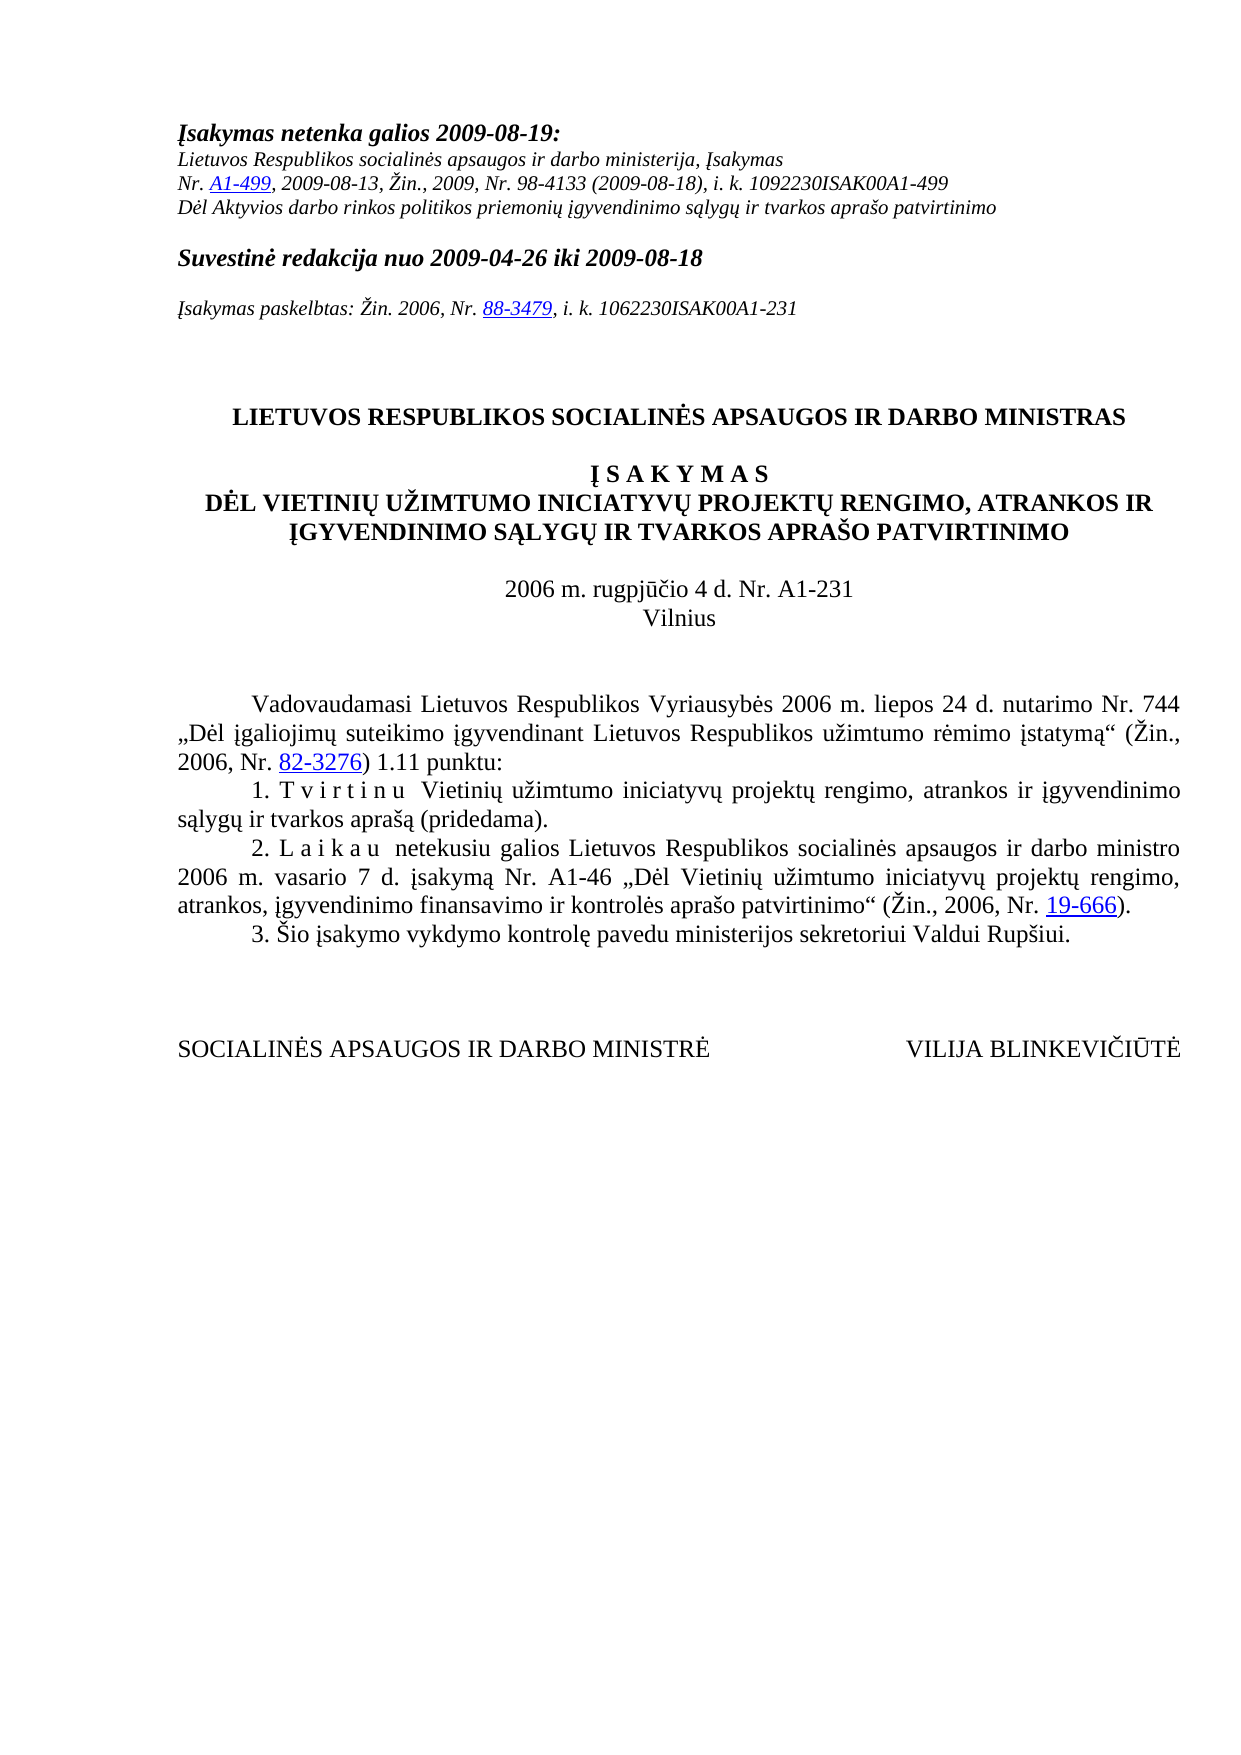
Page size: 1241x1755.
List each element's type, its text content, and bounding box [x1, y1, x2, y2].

text Lietuvos Respublikos socialinės apsaugos ir darbo ministerija, Įsakymas [177, 147, 1181, 171]
text Nr. A1-499, 2009-08-13, Žin., 2009, Nr. 98-4133 (2009-08-18), i. k. 1092230ISAK00A1-499 [177, 171, 1181, 195]
text SOCIALINĖS APSAUGOS IR DARBO MINISTRĖ VILIJA BLINKEVIČIŪTĖ [177, 1034, 1181, 1063]
text 3. Šio įsakymo vykdymo kontrolę pavedu ministerijos sekretoriui Valdui Rupšiui. [177, 919, 1181, 948]
text Suvestinė redakcija nuo 2009-04-26 iki 2009-08-18 [177, 243, 1181, 272]
text 1. Tvirtinu Vietinių užimtumo iniciatyvų projektų rengimo, atrankos ir įgyvendinimo sąlygų ir tvarkos aprašą (pridedama). [177, 775, 1181, 833]
text Į S A K Y M A S [177, 459, 1181, 488]
text Vilnius [177, 603, 1181, 632]
text Įsakymas paskelbtas: Žin. 2006, Nr. 88-3479, i. k. 1062230ISAK00A1-231 [177, 296, 1181, 320]
text LIETUVOS RESPUBLIKOS SOCIALINĖS APSAUGOS IR DARBO MINISTRAS [177, 402, 1181, 430]
text 2006 m. rugpjūčio 4 d. Nr. A1-231 [177, 574, 1181, 603]
text 2. Laikau netekusiu galios Lietuvos Respublikos socialinės apsaugos ir darbo ministro 2006 m. vasario 7 d. įsakymą Nr. A1-46 „Dėl Vietinių užimtumo iniciatyvų projektų rengimo, atrankos, įgyvendinimo finansavimo ir kontrolės aprašo patvirtinimo“ (Žin., 2006, Nr. 19-666). [177, 833, 1181, 919]
text Dėl Aktyvios darbo rinkos politikos priemonių įgyvendinimo sąlygų ir tvarkos aprašo patvirtinimo [177, 195, 1181, 219]
text Vadovaudamasi Lietuvos Respublikos Vyriausybės 2006 m. liepos 24 d. nutarimo Nr. 744 „Dėl įgaliojimų suteikimo įgyvendinant Lietuvos Respublikos užimtumo rėmimo įstatymą“ (Žin., 2006, Nr. 82-3276) 1.11 punktu: [177, 689, 1181, 775]
text Įsakymas netenka galios 2009-08-19: [177, 118, 1181, 147]
text DĖL VIETINIŲ UŽIMTUMO INICIATYVŲ PROJEKTŲ RENGIMO, ATRANKOS IR ĮGYVENDINIMO SĄLYGŲ IR TVARKOS APRAŠO PATVIRTINIMO [177, 488, 1181, 545]
